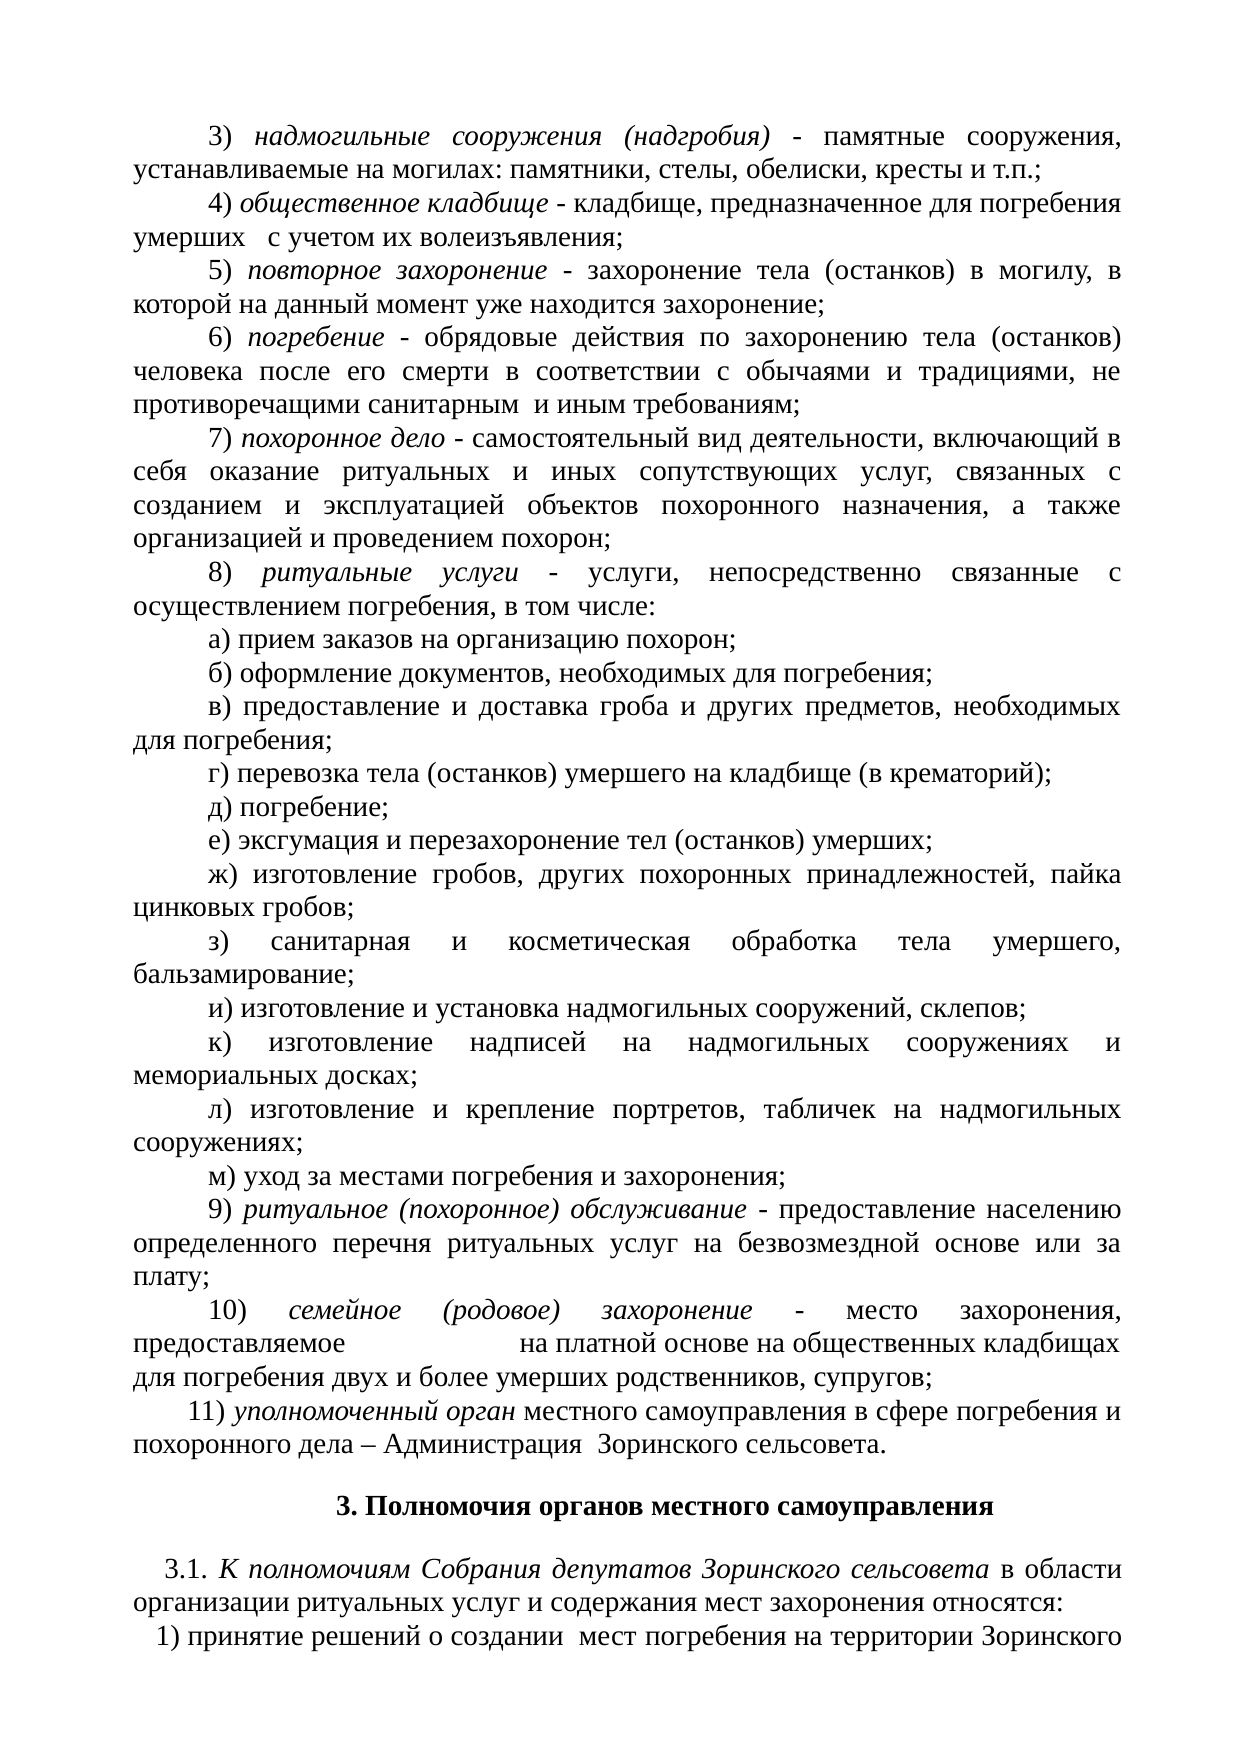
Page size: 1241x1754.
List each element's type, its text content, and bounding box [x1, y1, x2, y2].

text е) эксгумация и перезахоронение тел (останков) умерших; [133, 822, 1122, 856]
text д) погребение; [133, 789, 1122, 822]
list 3. Полномочия органов местного самоуправления [170, 1488, 1122, 1522]
text б) оформление документов, необходимых для погребения; [133, 655, 1122, 688]
text 1) принятие решений о создании мест погребения на территории Зоринского [133, 1618, 1122, 1651]
text л) изготовление и крепление портретов, табличек на надмогильных сооружениях; [133, 1091, 1122, 1158]
text в) предоставление и доставка гроба и других предметов, необходимых для погребения; [133, 688, 1122, 755]
text 10) семейное (родовое) захоронение - место захоронения, предоставляемое на платной основе на общественных кладбищах для погребения двух и более умерших родственников, супругов; [133, 1292, 1122, 1393]
text 6) погребение - обрядовые действия по захоронению тела (останков) человека после его смерти в соответствии с обычаями и традициями, не противоречащими санитарным и иным требованиям; [133, 319, 1122, 420]
text и) изготовление и установка надмогильных сооружений, склепов; [133, 990, 1122, 1024]
text 5) повторное захоронение - захоронение тела (останков) в могилу, в которой на данный момент уже находится захоронение; [133, 252, 1122, 319]
text 9) ритуальное (похоронное) обслуживание - предоставление населению определенного перечня ритуальных услуг на безвозмездной основе или за плату; [133, 1191, 1122, 1292]
text 4) общественное кладбище - кладбище, предназначенное для погребения умерших с учетом их волеизъявления; [133, 185, 1122, 252]
text 8) ритуальные услуги - услуги, непосредственно связанные с осуществлением погребения, в том числе: [133, 554, 1122, 621]
text 3) надмогильные сооружения (надгробия) - памятные сооружения, устанавливаемые на могилах: памятники, стелы, обелиски, кресты и т.п.; [133, 118, 1122, 185]
text к) изготовление надписей на надмогильных сооружениях и мемориальных досках; [133, 1024, 1122, 1091]
text м) уход за местами погребения и захоронения; [133, 1158, 1122, 1191]
text а) прием заказов на организацию похорон; [133, 621, 1122, 655]
text 7) похоронное дело - самостоятельный вид деятельности, включающий в себя оказание ритуальных и иных сопутствующих услуг, связанных с созданием и эксплуатацией объектов похоронного назначения, а также организацией и проведением похорон; [133, 420, 1122, 554]
text 3.1. К полномочиям Собрания депутатов Зоринского сельсовета в области организации ритуальных услуг и содержания мест захоронения относятся: [133, 1551, 1122, 1618]
text г) перевозка тела (останков) умершего на кладбище (в крематорий); [133, 755, 1122, 789]
text з) санитарная и косметическая обработка тела умершего, бальзамирование; [133, 923, 1122, 990]
text ж) изготовление гробов, других похоронных принадлежностей, пайка цинковых гробов; [133, 856, 1122, 923]
text 11) уполномоченный орган местного самоуправления в сфере погребения и похоронного дела – Администрация Зоринского сельсовета. [133, 1393, 1122, 1460]
